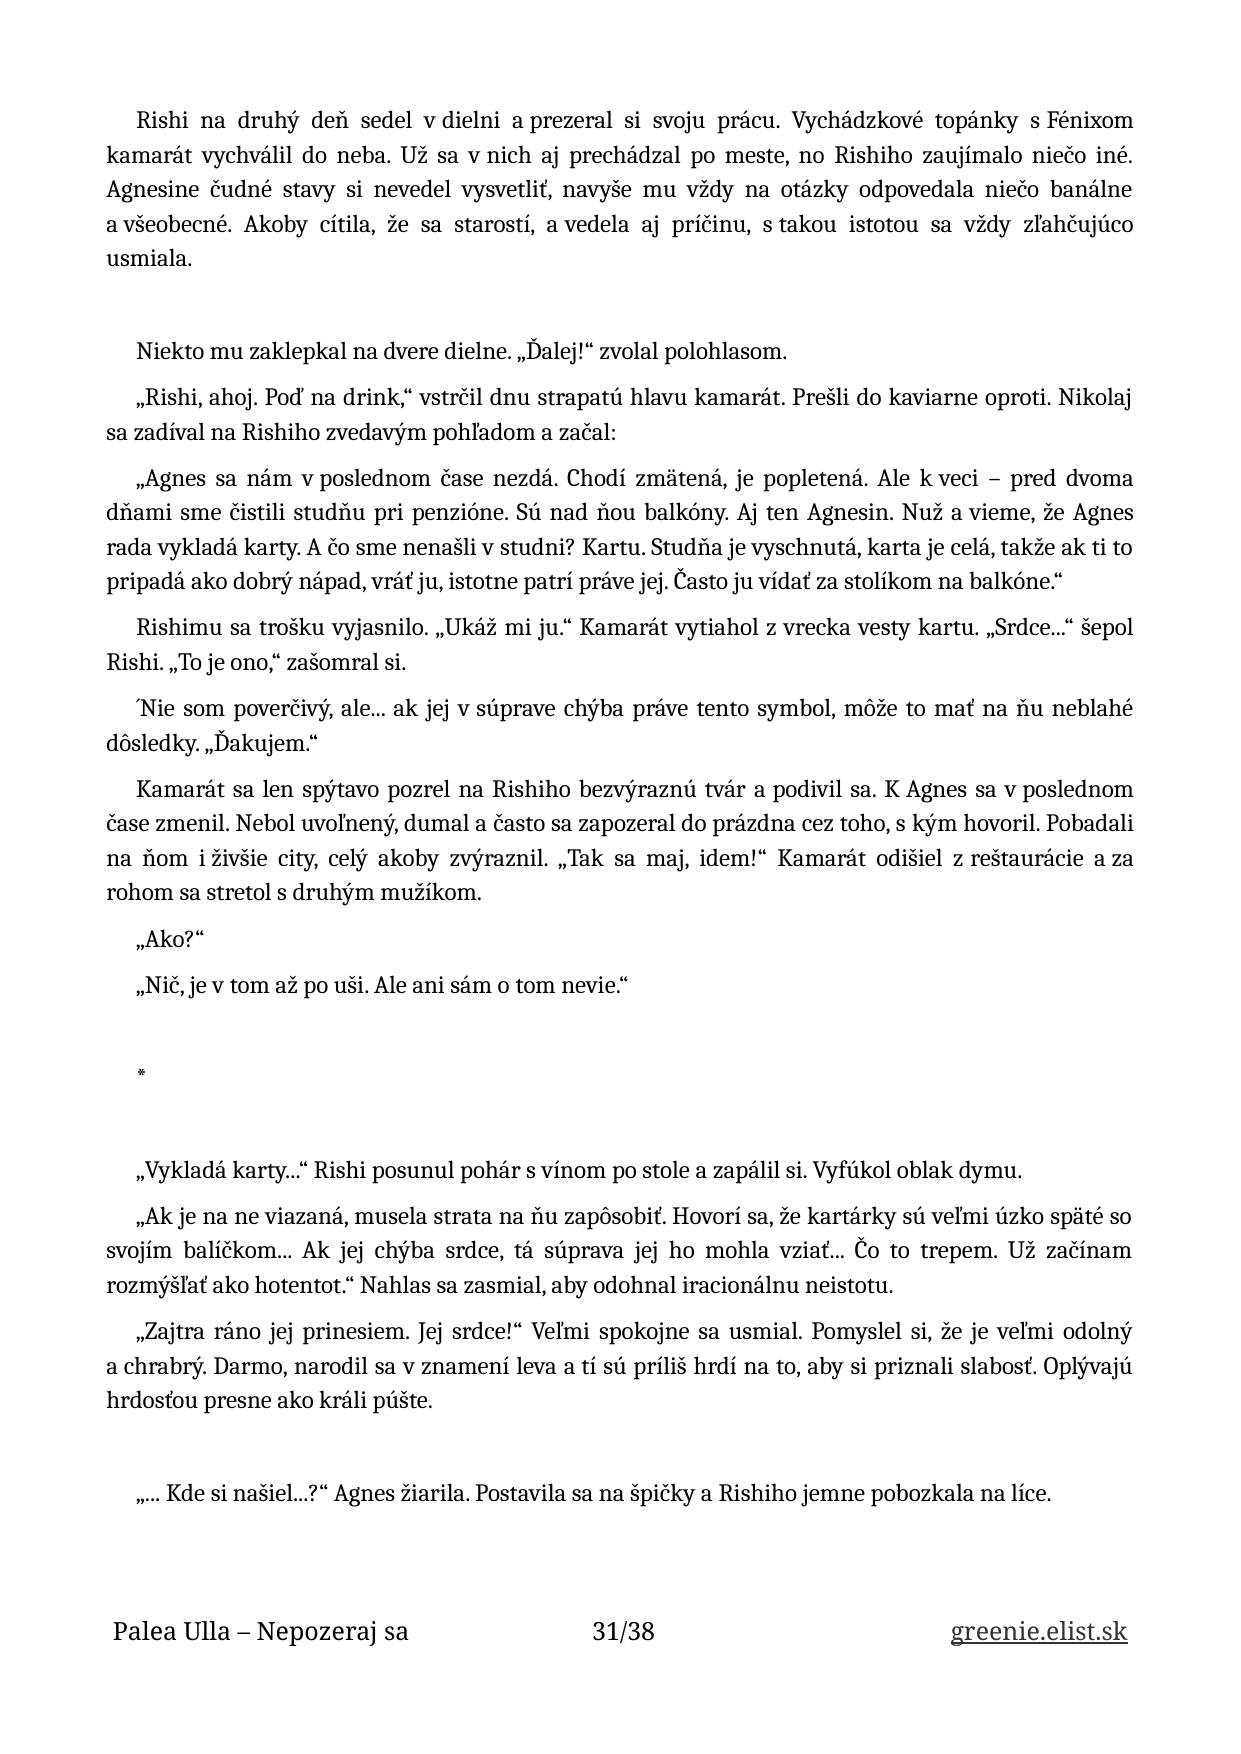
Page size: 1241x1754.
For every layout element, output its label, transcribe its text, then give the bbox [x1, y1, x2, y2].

text „Ako?“ [106, 924, 1134, 953]
text „... Kde si našiel...?“ Agnes žiarila. Postavila sa na špičky a Rishiho jemne pobozkala na líce. [106, 1479, 1134, 1507]
text „Agnes sa nám v poslednom čase nezdá. Chodí zmätená, je popletená. Ale k veci – pred dvoma dňami sme čistili studňu pri penzióne. Sú nad ňou balkóny. Aj ten Agnesin. Nuž a vieme, že Agnes rada vykladá karty. A čo sme nenašli v studni? Kartu. Studňa je vyschnutá, karta je celá, takže ak ti to pripadá ako dobrý nápad, vráť ju, istotne patrí práve jej. Často ju vídať za stolíkom na balkóne.“ [106, 464, 1134, 596]
text Rishi na druhý deň sedel v dielni a prezeral si svoju prácu. Vychádzkové topánky s Fénixom kamarát vychválil do neba. Už sa v nich aj prechádzal po meste, no Rishiho zaujímalo niečo iné. Agnesine čudné stavy si nevedel vysvetliť, navyše mu vždy na otázky odpovedala niečo banálne a všeobecné. Akoby cítila, že sa starostí, a vedela aj príčinu, s takou istotou sa vždy zľahčujúco usmiala. [106, 106, 1134, 273]
text * [106, 1063, 1134, 1092]
text „Ak je na ne viazaná, musela strata na ňu zapôsobiť. Hovorí sa, že kartárky sú veľmi úzko späté so svojím balíčkom... Ak jej chýba srdce, tá súprava jej ho mohla vziať... Čo to trepem. Už začínam rozmýšľať ako hotentot.“ Nahlas sa zasmial, aby odohnal iracionálnu neistotu. [106, 1202, 1134, 1300]
text ´Nie som poverčivý, ale... ak jej v súprave chýba práve tento symbol, môže to mať na ňu neblahé dôsledky. „Ďakujem.“ [106, 694, 1134, 757]
text Niekto mu zaklepkal na dvere dielne. „Ďalej!“ zvolal polohlasom. [106, 337, 1134, 365]
text Rishimu sa trošku vyjasnilo. „Ukáž mi ju.“ Kamarát vytiahol z vrecka vesty kartu. „Srdce...“ šepol Rishi. „To je ono,“ zašomral si. [106, 613, 1134, 677]
text „Zajtra ráno jej prinesiem. Jej srdce!“ Veľmi spokojne sa usmial. Pomyslel si, že je veľmi odolný a chrabrý. Darmo, narodil sa v znamení leva a tí sú príliš hrdí na to, aby si priznali slabosť. Oplývajú hrdosťou presne ako králi púšte. [106, 1317, 1134, 1415]
text „Vykladá karty...“ Rishi posunul pohár s vínom po stole a zapálil si. Vyfúkol oblak dymu. [106, 1156, 1134, 1184]
text „Rishi, ahoj. Poď na drink,“ vstrčil dnu strapatú hlavu kamarát. Prešli do kaviarne oproti. Nikolaj sa zadíval na Rishiho zvedavým pohľadom a začal: [106, 383, 1134, 446]
text Kamarát sa len spýtavo pozrel na Rishiho bezvýraznú tvár a podivil sa. K Agnes sa v poslednom čase zmenil. Nebol uvoľnený, dumal a často sa zapozeral do prázdna cez toho, s kým hovoril. Pobadali na ňom i živšie city, celý akoby zvýraznil. „Tak sa maj, idem!“ Kamarát odišiel z reštaurácie a za rohom sa stretol s druhým mužíkom. [106, 775, 1134, 907]
text „Nič, je v tom až po uši. Ale ani sám o tom nevie.“ [106, 971, 1134, 999]
